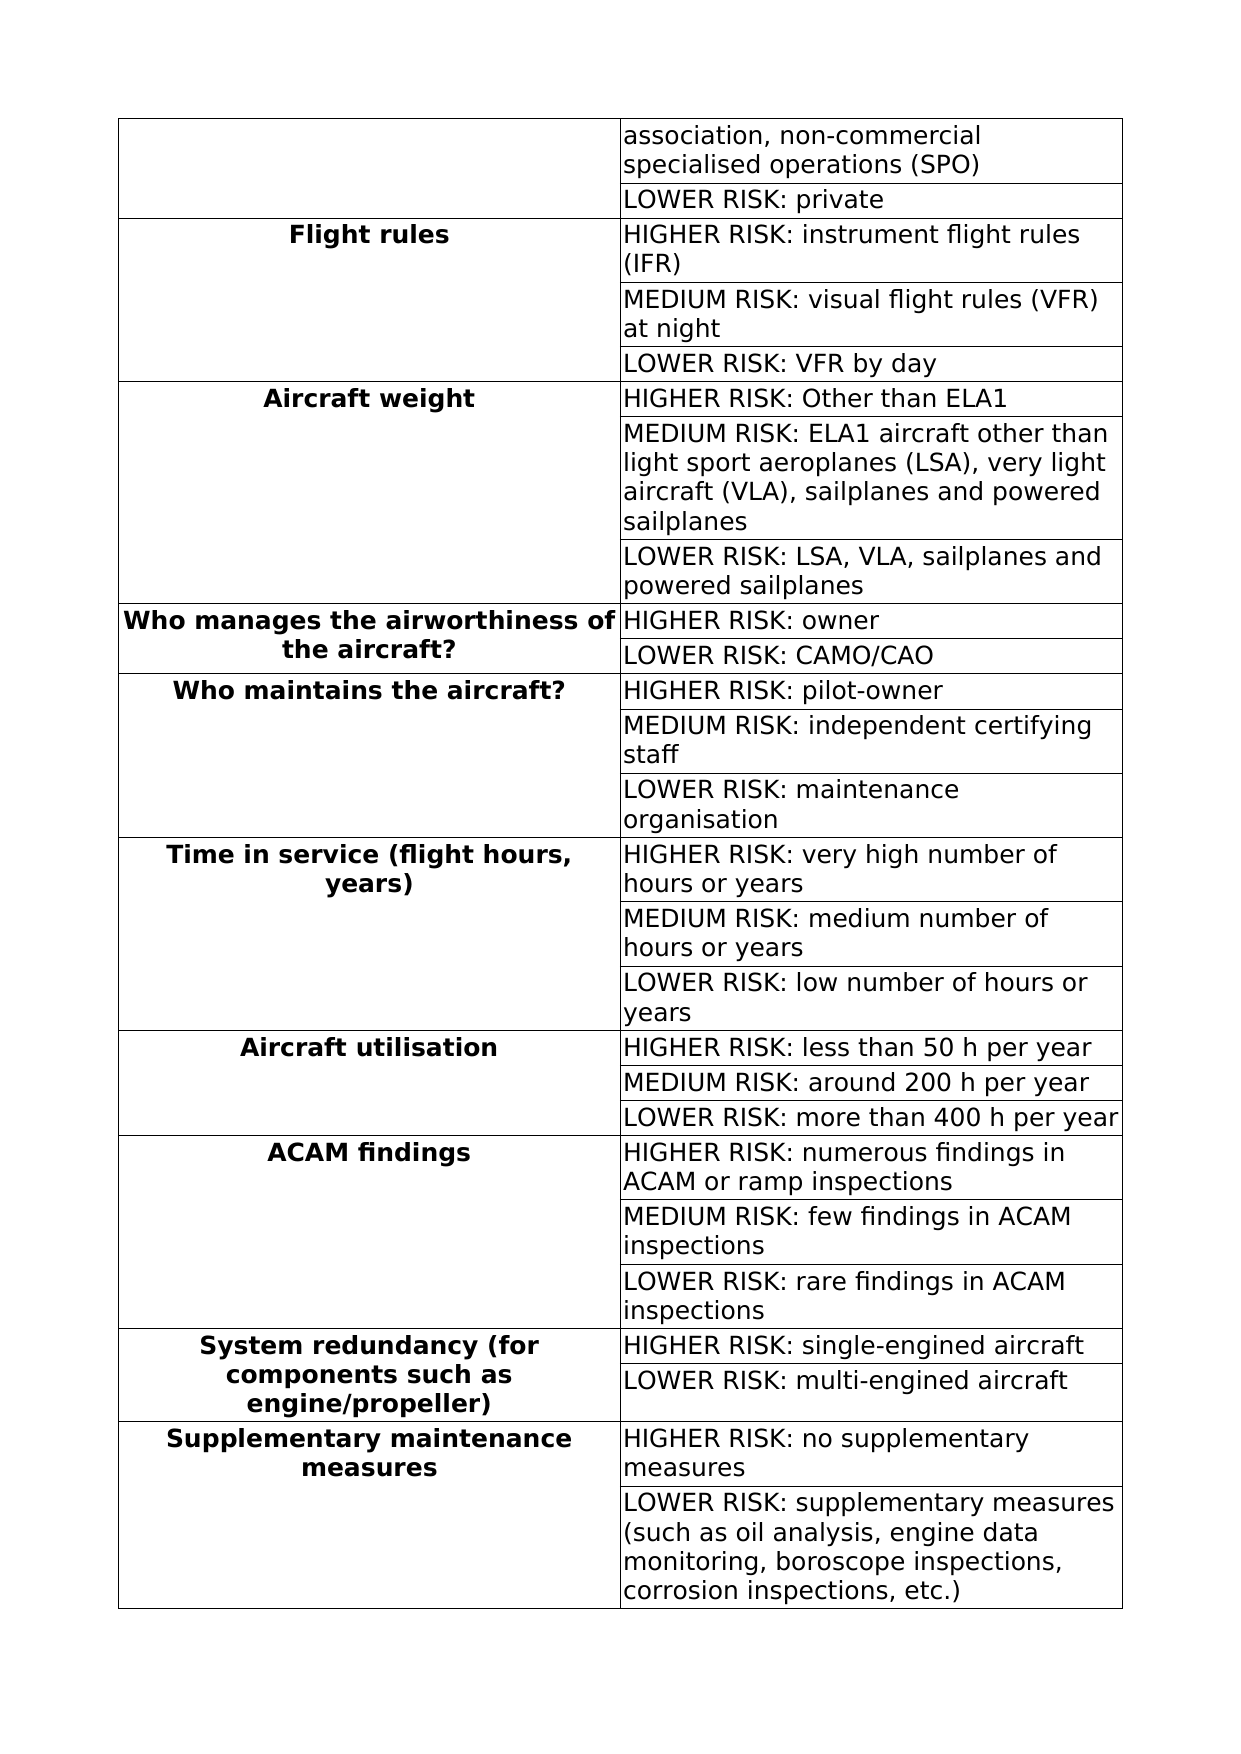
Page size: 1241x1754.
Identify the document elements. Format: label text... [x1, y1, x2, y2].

table_cell LOWER RISK: supplementary measures (such as oil analysis, engine data monitoring, boroscope inspections, corrosion inspections, etc.) [621, 1487, 1122, 1608]
table_cell System redundancy (for components such as engine/propeller) [119, 1329, 620, 1421]
table_cell HIGHER RISK: pilot-owner [621, 674, 1122, 708]
table_cell MEDIUM RISK: medium number of hours or years [621, 902, 1122, 966]
table_cell LOWER RISK: low number of hours or years [621, 967, 1122, 1030]
table_cell LOWER RISK: more than 400 h per year [621, 1101, 1122, 1135]
table_cell MEDIUM RISK: independent certifying staff [621, 710, 1122, 773]
table_cell LOWER RISK: LSA, VLA, sailplanes and powered sailplanes [621, 540, 1122, 603]
table_cell Supplementary maintenance measures [119, 1422, 620, 1608]
table_cell LOWER RISK: VFR by day [621, 347, 1122, 381]
table_cell LOWER RISK: rare findings in ACAM inspections [621, 1265, 1122, 1328]
table_cell MEDIUM RISK: visual flight rules (VFR) at night [621, 283, 1122, 346]
table_cell LOWER RISK: private [621, 184, 1122, 217]
table_cell Aircraft utilisation [119, 1031, 620, 1135]
table_cell LOWER RISK: CAMO/CAO [621, 639, 1122, 673]
table_cell [119, 119, 620, 217]
table_cell MEDIUM RISK: ELA1 aircraft other than light sport aeroplanes (LSA), very light aircraft (VLA), sailplanes and powered sailplanes [621, 417, 1122, 539]
table_cell MEDIUM RISK: few findings in ACAM inspections [621, 1200, 1122, 1264]
table_cell Who maintains the aircraft? [119, 674, 620, 837]
table_cell HIGHER RISK: Other than ELA1 [621, 382, 1122, 416]
table_cell HIGHER RISK: instrument flight rules (IFR) [621, 219, 1122, 282]
table_cell association, non-commercial specialised operations (SPO) [621, 119, 1122, 182]
table_cell Time in service (flight hours, years) [119, 838, 620, 1030]
table_cell HIGHER RISK: owner [621, 604, 1122, 638]
table_cell HIGHER RISK: numerous findings in ACAM or ramp inspections [621, 1136, 1122, 1199]
table_cell MEDIUM RISK: around 200 h per year [621, 1066, 1122, 1100]
table_cell LOWER RISK: multi-engined aircraft [621, 1364, 1122, 1421]
table_cell HIGHER RISK: no supplementary measures [621, 1422, 1122, 1486]
table_cell ACAM findings [119, 1136, 620, 1328]
table_cell HIGHER RISK: less than 50 h per year [621, 1031, 1122, 1065]
table_cell Who manages the airworthiness of the aircraft? [119, 604, 620, 673]
table_cell LOWER RISK: maintenance organisation [621, 774, 1122, 837]
table_cell Flight rules [119, 219, 620, 381]
table_cell Aircraft weight [119, 382, 620, 603]
table_cell HIGHER RISK: single-engined aircraft [621, 1329, 1122, 1363]
table_cell HIGHER RISK: very high number of hours or years [621, 838, 1122, 901]
